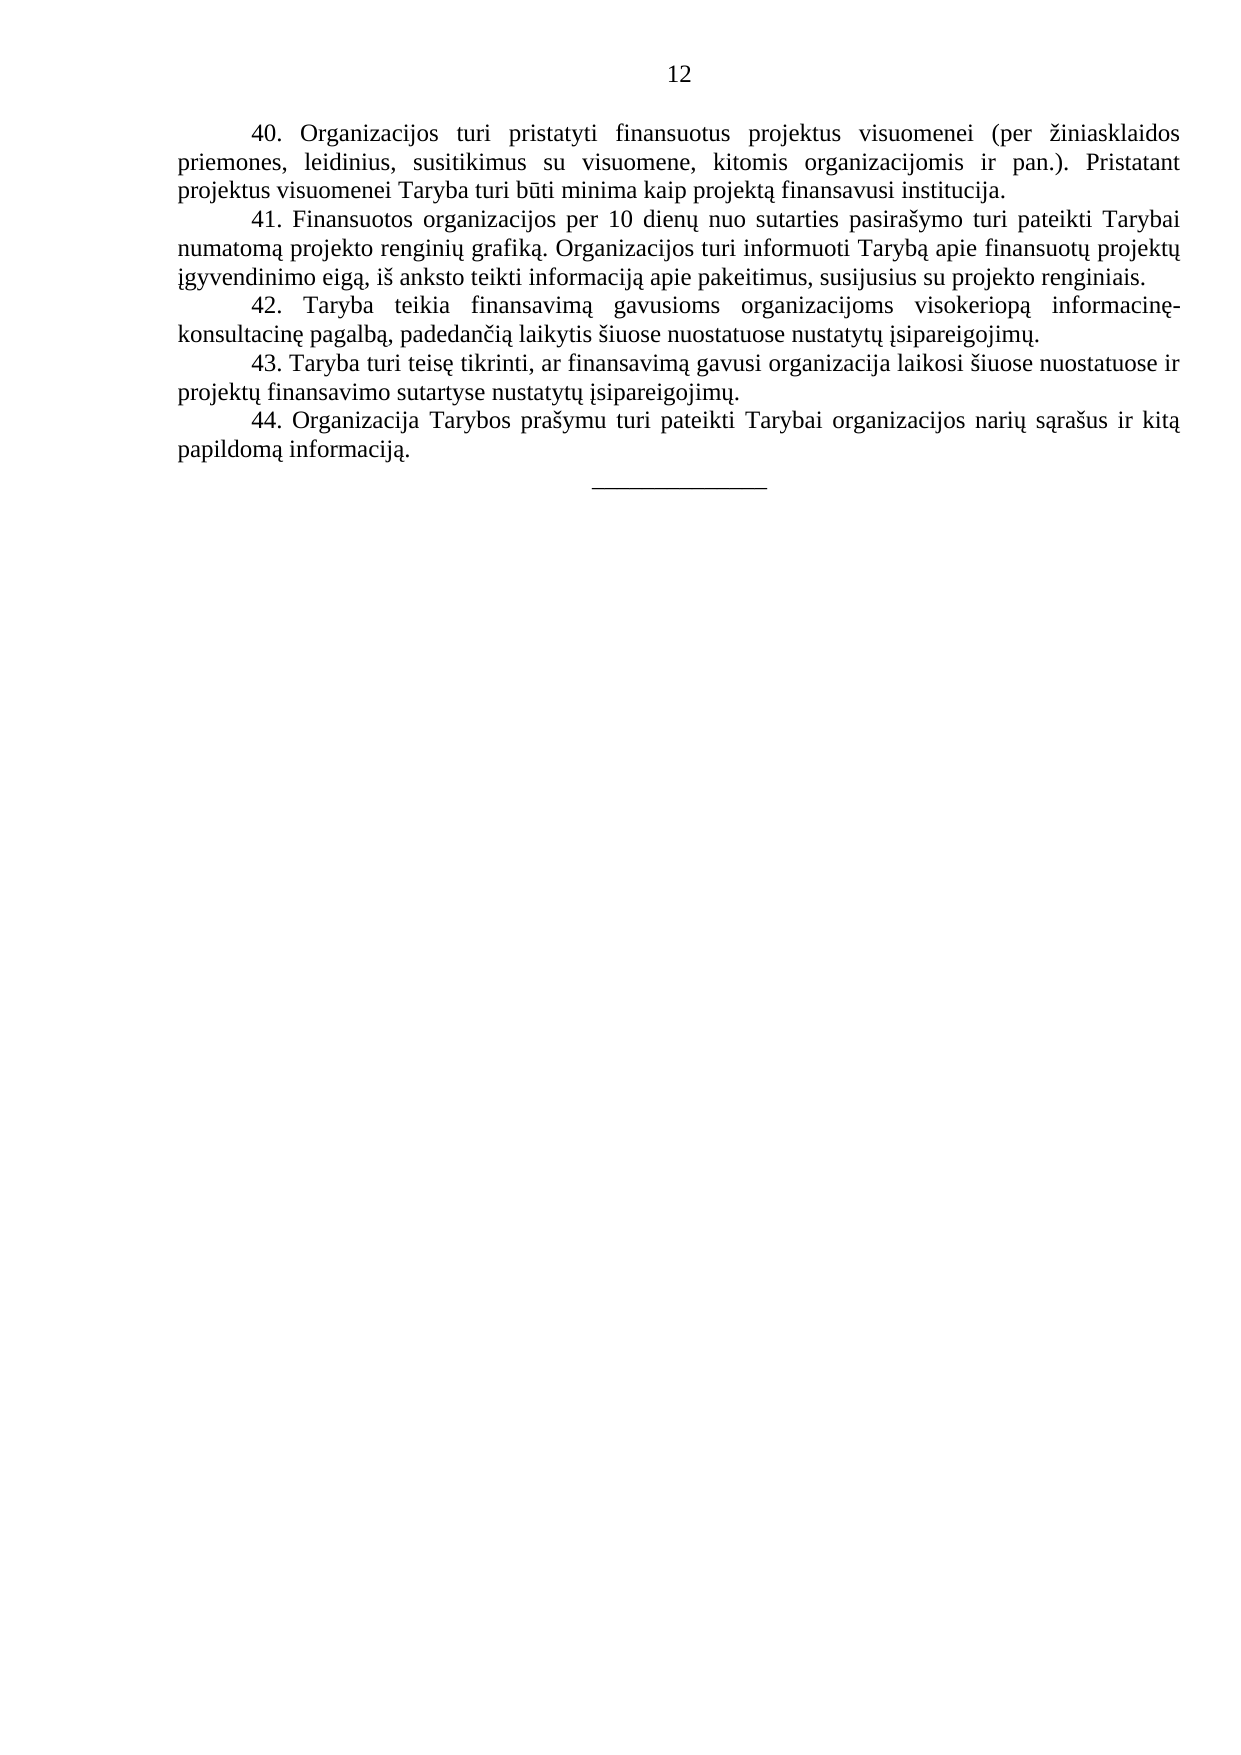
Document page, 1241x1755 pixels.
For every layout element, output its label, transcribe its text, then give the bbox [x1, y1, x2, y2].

text 44. Organizacija Tarybos prašymu turi pateikti Tarybai organizacijos narių sąrašus ir kitą papildomą informaciją. [177, 406, 1181, 463]
text 42. Taryba teikia finansavimą gavusioms organizacijoms visokeriopą informacinę-konsultacinę pagalbą, padedančią laikytis šiuose nuostatuose nustatytų įsipareigojimų. [177, 291, 1181, 348]
text 41. Finansuotos organizacijos per 10 dienų nuo sutarties pasirašymo turi pateikti Tarybai numatomą projekto renginių grafiką. Organizacijos turi informuoti Tarybą apie finansuotų projektų įgyvendinimo eigą, iš anksto teikti informaciją apie pakeitimus, susijusius su projekto renginiais. [177, 204, 1181, 291]
text 40. Organizacijos turi pristatyti finansuotus projektus visuomenei (per žiniasklaidos priemones, leidinius, susitikimus su visuomene, kitomis organizacijomis ir pan.). Pristatant projektus visuomenei Taryba turi būti minima kaip projektą finansavusi institucija. [177, 118, 1181, 204]
text 43. Taryba turi teisę tikrinti, ar finansavimą gavusi organizacija laikosi šiuose nuostatuose ir projektų finansavimo sutartyse nustatytų įsipareigojimų. [177, 348, 1181, 406]
text ______________ [177, 463, 1181, 492]
